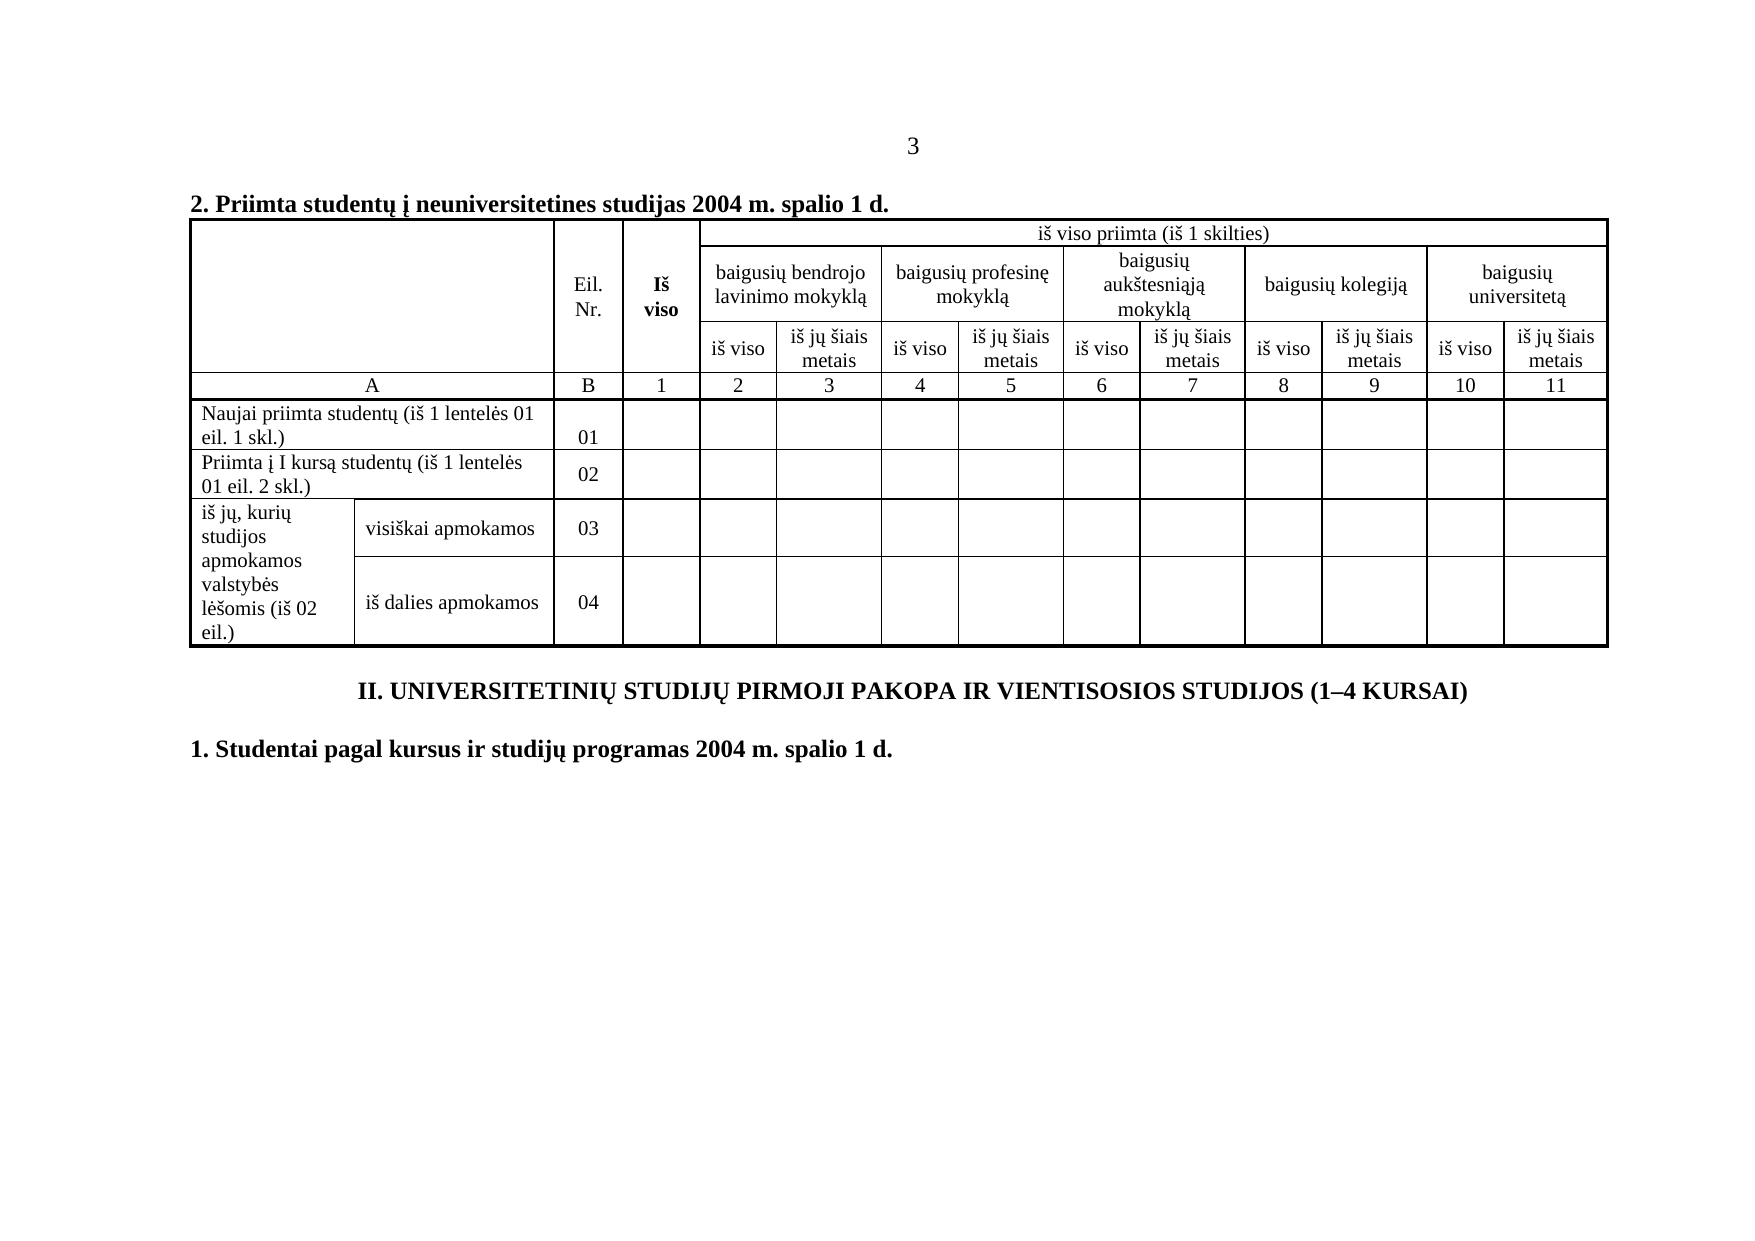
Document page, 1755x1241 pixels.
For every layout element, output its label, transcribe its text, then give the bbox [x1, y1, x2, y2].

table_cell [624, 450, 699, 498]
table_cell 2 [701, 373, 776, 397]
text 2. Priimta studentų į neuniversitetines studijas 2004 m. spalio 1 d. [190, 189, 1636, 218]
table_cell iš jų, kurių studijos apmokamos valstybės lėšomis (iš 02 eil.) [192, 499, 354, 644]
table_cell baigusių kolegiją [1246, 247, 1426, 321]
table_cell iš dalies apmokamos [355, 557, 553, 644]
table_cell [1505, 557, 1606, 644]
table_cell 01 [555, 401, 622, 449]
table_cell iš viso [1428, 322, 1503, 372]
table_header Iš viso [624, 221, 699, 372]
table_cell [1428, 557, 1503, 644]
table_cell [1505, 450, 1606, 498]
table_cell [882, 401, 958, 449]
table_cell 3 [777, 373, 881, 397]
table_cell A [192, 373, 553, 397]
table_cell [777, 500, 881, 556]
table_cell iš jų šiais metais [777, 322, 881, 372]
table_cell [701, 450, 776, 498]
table_cell [1141, 450, 1244, 498]
table_cell [1064, 450, 1139, 498]
table_cell 9 [1323, 373, 1426, 397]
table_cell [1246, 450, 1321, 498]
table_cell baigusių profesinę mokyklą [882, 247, 1063, 321]
table_cell [959, 500, 1063, 556]
table_cell [1505, 500, 1606, 556]
table_cell [777, 450, 881, 498]
table_cell [882, 557, 958, 644]
table_cell [777, 557, 881, 644]
table_cell [1064, 500, 1139, 556]
table_cell baigusių bendrojo lavinimo mokyklą [701, 247, 881, 321]
table_header Eil. Nr. [555, 221, 622, 372]
table_cell [1141, 557, 1244, 644]
table_cell [1428, 500, 1503, 556]
table_header iš viso priimta (iš 1 skilties) [701, 221, 1606, 245]
table_cell Priimta į I kursą studentų (iš 1 lentelės 01 eil. 2 skl.) [192, 450, 553, 498]
table_cell iš jų šiais metais [1505, 322, 1606, 372]
table_cell iš jų šiais metais [1323, 322, 1426, 372]
table_cell [1246, 401, 1321, 449]
table_cell baigusių universitetą [1428, 247, 1606, 321]
table_cell 5 [959, 373, 1063, 397]
table_header [192, 221, 553, 372]
table_cell 02 [555, 450, 622, 498]
text 1. Studentai pagal kursus ir studijų programas 2004 m. spalio 1 d. [190, 734, 1636, 762]
table_cell Naujai priimta studentų (iš 1 lentelės 01 eil. 1 skl.) [192, 401, 553, 449]
table_cell 8 [1246, 373, 1321, 397]
table_cell [959, 401, 1063, 449]
table_cell 7 [1141, 373, 1244, 397]
table_cell 6 [1064, 373, 1139, 397]
table_cell [1505, 401, 1606, 449]
table_cell visiškai apmokamos [355, 500, 553, 556]
table_cell [1141, 401, 1244, 449]
table_cell 10 [1428, 373, 1503, 397]
table_cell [959, 557, 1063, 644]
table_cell iš jų šiais metais [1141, 322, 1244, 372]
table_cell iš jų šiais metais [959, 322, 1063, 372]
table_cell iš viso [1064, 322, 1139, 372]
table_cell [882, 500, 958, 556]
table_cell [1246, 500, 1321, 556]
text II. universitetinių studijų PIRMoji pakopa ir vientisosios studijos (1–4 kursai) [190, 676, 1636, 705]
table_cell [1323, 401, 1426, 449]
table_cell 11 [1505, 373, 1606, 397]
table_cell [1141, 500, 1244, 556]
table_cell [1064, 557, 1139, 644]
table_cell [1064, 401, 1139, 449]
table_cell iš viso [1246, 322, 1321, 372]
table_cell [701, 401, 776, 449]
table_cell iš viso [701, 322, 776, 372]
table_cell [882, 450, 958, 498]
table_cell [959, 450, 1063, 498]
table_cell B [555, 373, 622, 397]
table_cell [1323, 450, 1426, 498]
table_cell [701, 500, 776, 556]
table_cell [1428, 401, 1503, 449]
table_cell 4 [882, 373, 958, 397]
table_cell [701, 557, 776, 644]
table_cell [1323, 557, 1426, 644]
table_cell [1323, 500, 1426, 556]
table_cell [777, 401, 881, 449]
table_cell [1428, 450, 1503, 498]
table_cell [624, 401, 699, 449]
table_cell 03 [555, 500, 622, 556]
table_cell 04 [555, 557, 622, 644]
table_cell baigusių aukštesniąją mokyklą [1064, 247, 1244, 321]
table_cell [1246, 557, 1321, 644]
table_cell [624, 500, 699, 556]
table_cell iš viso [882, 322, 958, 372]
table_cell [624, 557, 699, 644]
table_cell 1 [624, 373, 699, 397]
